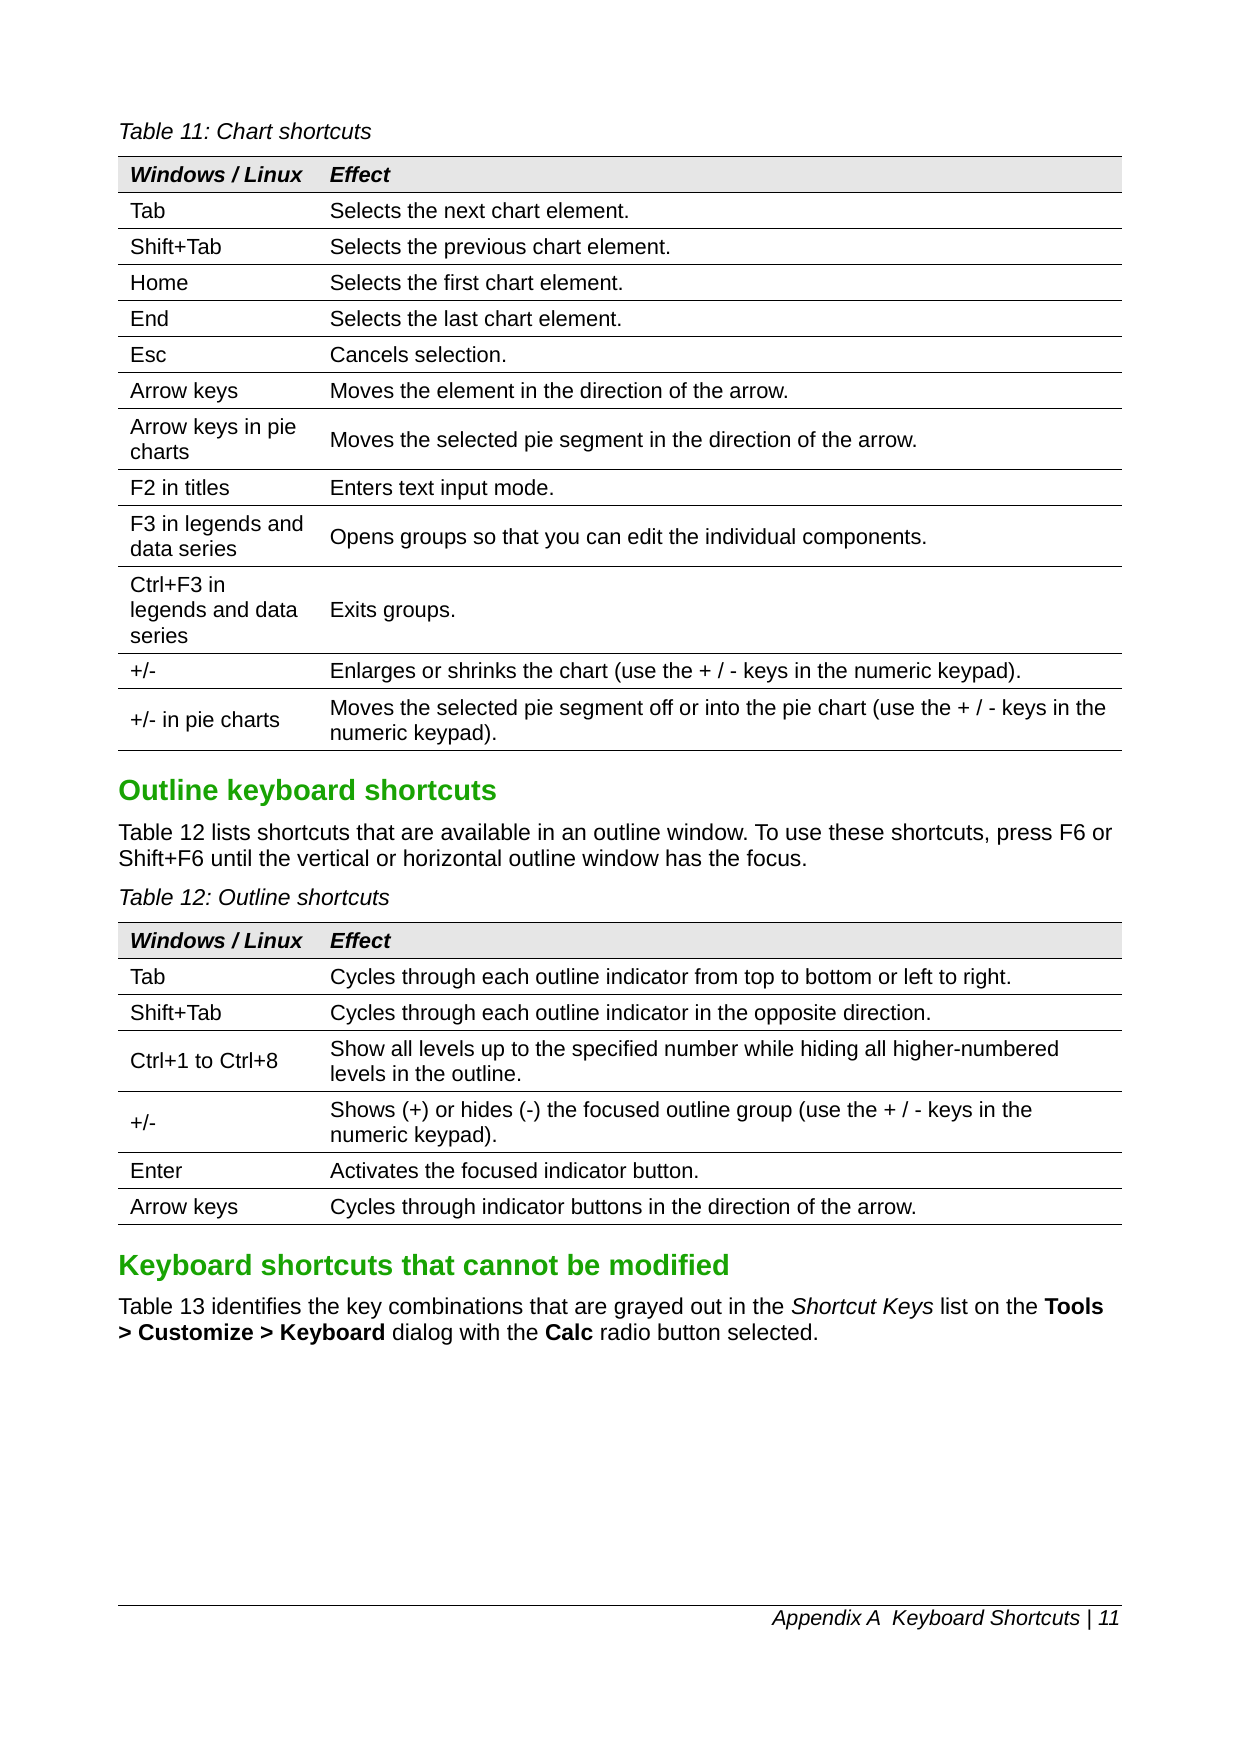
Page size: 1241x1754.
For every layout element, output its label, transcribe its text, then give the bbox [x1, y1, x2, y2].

table_cell Tab [118, 959, 318, 994]
text Table 12 lists shortcuts that are available in an outline window. To use these shortcuts, press F6 or Shift+F6 until the vertical or horizontal outline window has the focus. [118, 818, 1122, 871]
table_cell Exits groups. [318, 567, 1122, 652]
table_cell Cycles through indicator buttons in the direction of the arrow. [318, 1189, 1122, 1224]
table_cell Enlarges or shrinks the chart (use the + / - keys in the numeric keypad). [318, 654, 1122, 688]
table_cell F3 in legends and data series [118, 506, 318, 566]
table_cell Cycles through each outline indicator in the opposite direction. [318, 995, 1122, 1030]
table_header Effect [318, 157, 1122, 192]
subtitle Keyboard shortcuts that cannot be modified [118, 1248, 1122, 1281]
table_cell +/- in pie charts [118, 689, 318, 749]
table_cell Cancels selection. [318, 337, 1122, 372]
table_header Windows / Linux [118, 923, 318, 958]
table_cell F2 in titles [118, 470, 318, 505]
table_cell Moves the element in the direction of the arrow. [318, 373, 1122, 408]
subtitle Outline keyboard shortcuts [118, 773, 1122, 807]
table_cell Selects the previous chart element. [318, 229, 1122, 264]
table_cell Arrow keys in pie charts [118, 409, 318, 469]
table_cell +/- [118, 1092, 318, 1152]
table_cell Shows (+) or hides (-) the focused outline group (use the + / - keys in the numeric keypad). [318, 1092, 1122, 1152]
table_cell Enters text input mode. [318, 470, 1122, 505]
table_cell Shift+Tab [118, 229, 318, 264]
table_cell Tab [118, 193, 318, 228]
table_cell Arrow keys [118, 373, 318, 408]
table_cell Opens groups so that you can edit the individual components. [318, 506, 1122, 566]
table_cell Activates the focused indicator button. [318, 1153, 1122, 1188]
table_header Windows / Linux [118, 157, 318, 192]
table_cell End [118, 301, 318, 336]
table_cell Moves the selected pie segment off or into the pie chart (use the + / - keys in the numeric keypad). [318, 689, 1122, 749]
table_cell Ctrl+1 to Ctrl+8 [118, 1031, 318, 1091]
table_cell Selects the first chart element. [318, 265, 1122, 300]
table_header Effect [318, 923, 1122, 958]
text Table 12: Outline shortcuts [118, 884, 1122, 910]
table_cell Enter [118, 1153, 318, 1188]
table_cell Moves the selected pie segment in the direction of the arrow. [318, 409, 1122, 469]
table_cell Ctrl+F3 in legends and data series [118, 567, 318, 652]
table_cell Esc [118, 337, 318, 372]
text Table 11: Chart shortcuts [118, 118, 1122, 144]
table_cell Selects the next chart element. [318, 193, 1122, 228]
table_cell Home [118, 265, 318, 300]
table_cell +/- [118, 654, 318, 688]
table_cell Arrow keys [118, 1189, 318, 1224]
table_cell Cycles through each outline indicator from top to bottom or left to right. [318, 959, 1122, 994]
table_cell Shift+Tab [118, 995, 318, 1030]
table_cell Show all levels up to the specified number while hiding all higher-numbered levels in the outline. [318, 1031, 1122, 1091]
text Table 13 identifies the key combinations that are grayed out in the Shortcut Keys list on the Tools > Customize > Keyboard dialog with the Calc radio button selected. [118, 1293, 1122, 1346]
table_cell Selects the last chart element. [318, 301, 1122, 336]
